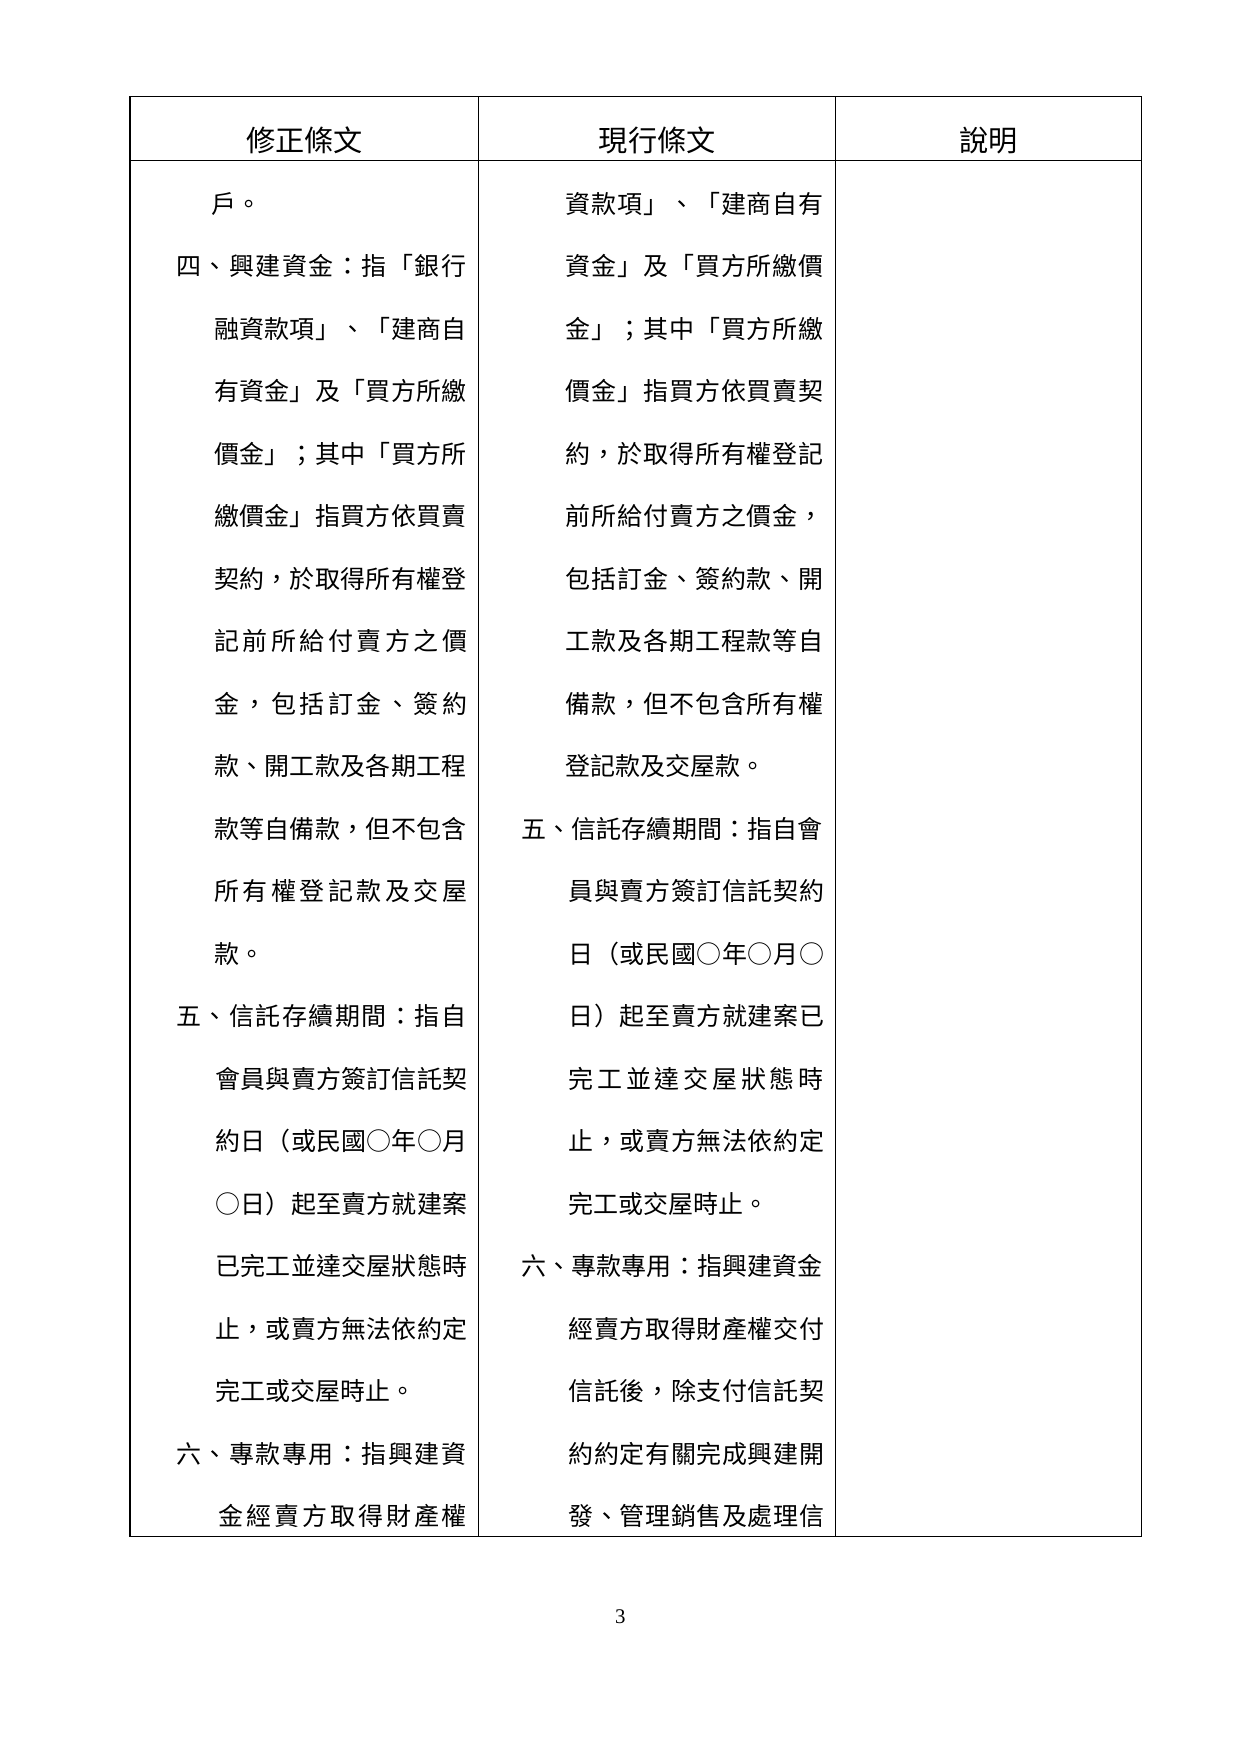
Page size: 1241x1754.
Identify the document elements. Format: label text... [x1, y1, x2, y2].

table_cell [836, 161, 1141, 1536]
table_cell 資款項」、「建商自有資金」及「買方所繳價金」；其中「買方所繳價金」指買方依買賣契約，於取得所有權登記前所給付賣方之價金，包括訂金、簽約款、開工款及各期工程款等自備款，但不包含所有權登記款及交屋款。 五、信託存續期間：指自會員與賣方簽訂信託契約日（或民國○年○月○日）起至賣方就建案已完工並達交屋狀態時止，或賣方無法依約定完工或交屋時止。 六、專款專用：指興建資金經賣方取得財產權交付信託後，除支付信託契約約定有關完成興建開發、管理銷售及處理信 [479, 161, 835, 1536]
table_header 修正條文 [131, 97, 478, 160]
table_header 現行條文 [479, 97, 835, 160]
table_header 說明 [836, 97, 1141, 160]
table_cell 戶。 四、興建資金：指「銀行融資款項」、「建商自有資金」及「買方所繳價金」；其中「買方所繳價金」指買方依買賣契約，於取得所有權登記前所給付賣方之價金，包括訂金、簽約款、開工款及各期工程款等自備款，但不包含所有權登記款及交屋款。 五、信託存續期間：指自會員與賣方簽訂信託契約日（或民國○年○月○日）起至賣方就建案已完工並達交屋狀態時止，或賣方無法依約定完工或交屋時止。 六、專款專用：指興建資金經賣方取得財產權 [131, 161, 478, 1536]
